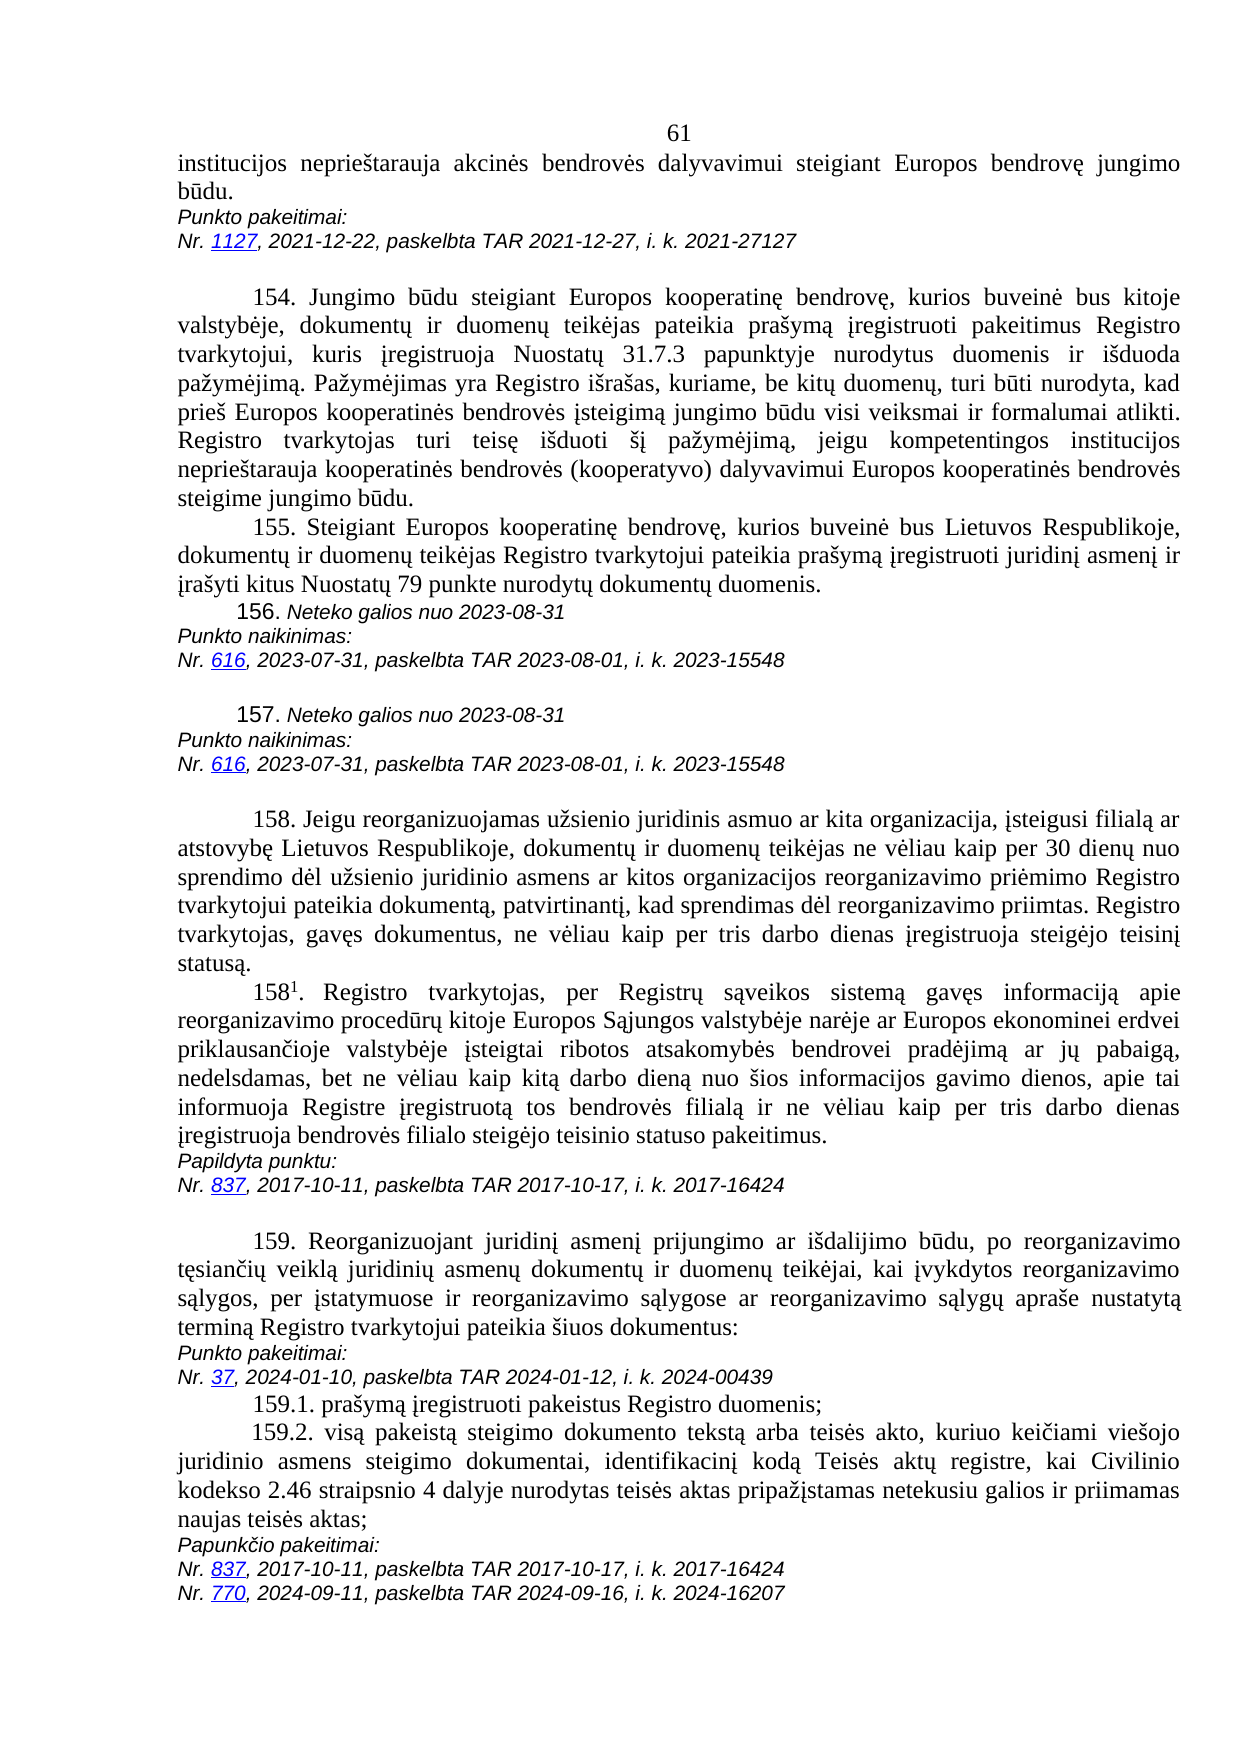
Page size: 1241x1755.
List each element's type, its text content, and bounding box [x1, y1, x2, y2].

text Nr. 837, 2017-10-11, paskelbta TAR 2017-10-17, i. k. 2017-16424 [177, 1556, 1181, 1580]
text 1581. Registro tvarkytojas, per Registrų sąveikos sistemą gavęs informaciją apie reorganizavimo procedūrų kitoje Europos Sąjungos valstybėje narėje ar Europos ekonominei erdvei priklausančioje valstybėje įsteigtai ribotos atsakomybės bendrovei pradėjimą ar jų pabaigą, nedelsdamas, bet ne vėliau kaip kitą darbo dieną nuo šios informacijos gavimo dienos, apie tai informuoja Registre įregistruotą tos bendrovės filialą ir ne vėliau kaip per tris darbo dienas įregistruoja bendrovės filialo steigėjo teisinio statuso pakeitimus. [177, 977, 1181, 1149]
text 158. Jeigu reorganizuojamas užsienio juridinis asmuo ar kita organizacija, įsteigusi filialą ar atstovybę Lietuvos Respublikoje, dokumentų ir duomenų teikėjas ne vėliau kaip per 30 dienų nuo sprendimo dėl užsienio juridinio asmens ar kitos organizacijos reorganizavimo priėmimo Registro tvarkytojui pateikia dokumentą, patvirtinantį, kad sprendimas dėl reorganizavimo priimtas. Registro tvarkytojas, gavęs dokumentus, ne vėliau kaip per tris darbo dienas įregistruoja steigėjo teisinį statusą. [177, 804, 1181, 977]
text Punkto naikinimas: [177, 727, 1181, 751]
text Nr. 1127, 2021-12-22, paskelbta TAR 2021-12-27, i. k. 2021-27127 [177, 229, 1181, 253]
text institucijos neprieštarauja akcinės bendrovės dalyvavimui steigiant Europos bendrovę jungimo būdu. [177, 148, 1181, 205]
text 154. Jungimo būdu steigiant Europos kooperatinę bendrovę, kurios buveinė bus kitoje valstybėje, dokumentų ir duomenų teikėjas pateikia prašymą įregistruoti pakeitimus Registro tvarkytojui, kuris įregistruoja Nuostatų 31.7.3 papunktyje nurodytus duomenis ir išduoda pažymėjimą. Pažymėjimas yra Registro išrašas, kuriame, be kitų duomenų, turi būti nurodyta, kad prieš Europos kooperatinės bendrovės įsteigimą jungimo būdu visi veiksmai ir formalumai atlikti. Registro tvarkytojas turi teisę išduoti šį pažymėjimą, jeigu kompetentingos institucijos neprieštarauja kooperatinės bendrovės (kooperatyvo) dalyvavimui Europos kooperatinės bendrovės steigime jungimo būdu. [177, 282, 1181, 512]
text Nr. 616, 2023-07-31, paskelbta TAR 2023-08-01, i. k. 2023-15548 [177, 751, 1181, 775]
text Nr. 837, 2017-10-11, paskelbta TAR 2017-10-17, i. k. 2017-16424 [177, 1173, 1181, 1197]
text 157. Neteko galios nuo 2023-08-31 [177, 701, 1181, 727]
text 159. Reorganizuojant juridinį asmenį prijungimo ar išdalijimo būdu, po reorganizavimo tęsiančių veiklą juridinių asmenų dokumentų ir duomenų teikėjai, kai įvykdytos reorganizavimo sąlygos, per įstatymuose ir reorganizavimo sąlygose ar reorganizavimo sąlygų apraše nustatytą terminą Registro tvarkytojui pateikia šiuos dokumentus: [177, 1226, 1181, 1341]
text 155. Steigiant Europos kooperatinę bendrovę, kurios buveinė bus Lietuvos Respublikoje, dokumentų ir duomenų teikėjas Registro tvarkytojui pateikia prašymą įregistruoti juridinį asmenį ir įrašyti kitus Nuostatų 79 punkte nurodytų dokumentų duomenis. [177, 512, 1181, 598]
text 156. Neteko galios nuo 2023-08-31 [177, 598, 1181, 624]
text Punkto pakeitimai: [177, 1341, 1181, 1365]
text Nr. 37, 2024-01-10, paskelbta TAR 2024-01-12, i. k. 2024-00439 [177, 1365, 1181, 1389]
text 159.1. prašymą įregistruoti pakeistus Registro duomenis; [177, 1389, 1181, 1417]
text Punkto naikinimas: [177, 624, 1181, 648]
text Papildyta punktu: [177, 1149, 1181, 1173]
text 159.2. visą pakeistą steigimo dokumento tekstą arba teisės akto, kuriuo keičiami viešojo juridinio asmens steigimo dokumentai, identifikacinį kodą Teisės aktų registre, kai Civilinio kodekso 2.46 straipsnio 4 dalyje nurodytas teisės aktas pripažįstamas netekusiu galios ir priimamas naujas teisės aktas; [177, 1417, 1181, 1532]
text Punkto pakeitimai: [177, 205, 1181, 229]
text Nr. 770, 2024-09-11, paskelbta TAR 2024-09-16, i. k. 2024-16207 [177, 1580, 1181, 1604]
text Papunkčio pakeitimai: [177, 1532, 1181, 1556]
text Nr. 616, 2023-07-31, paskelbta TAR 2023-08-01, i. k. 2023-15548 [177, 648, 1181, 672]
